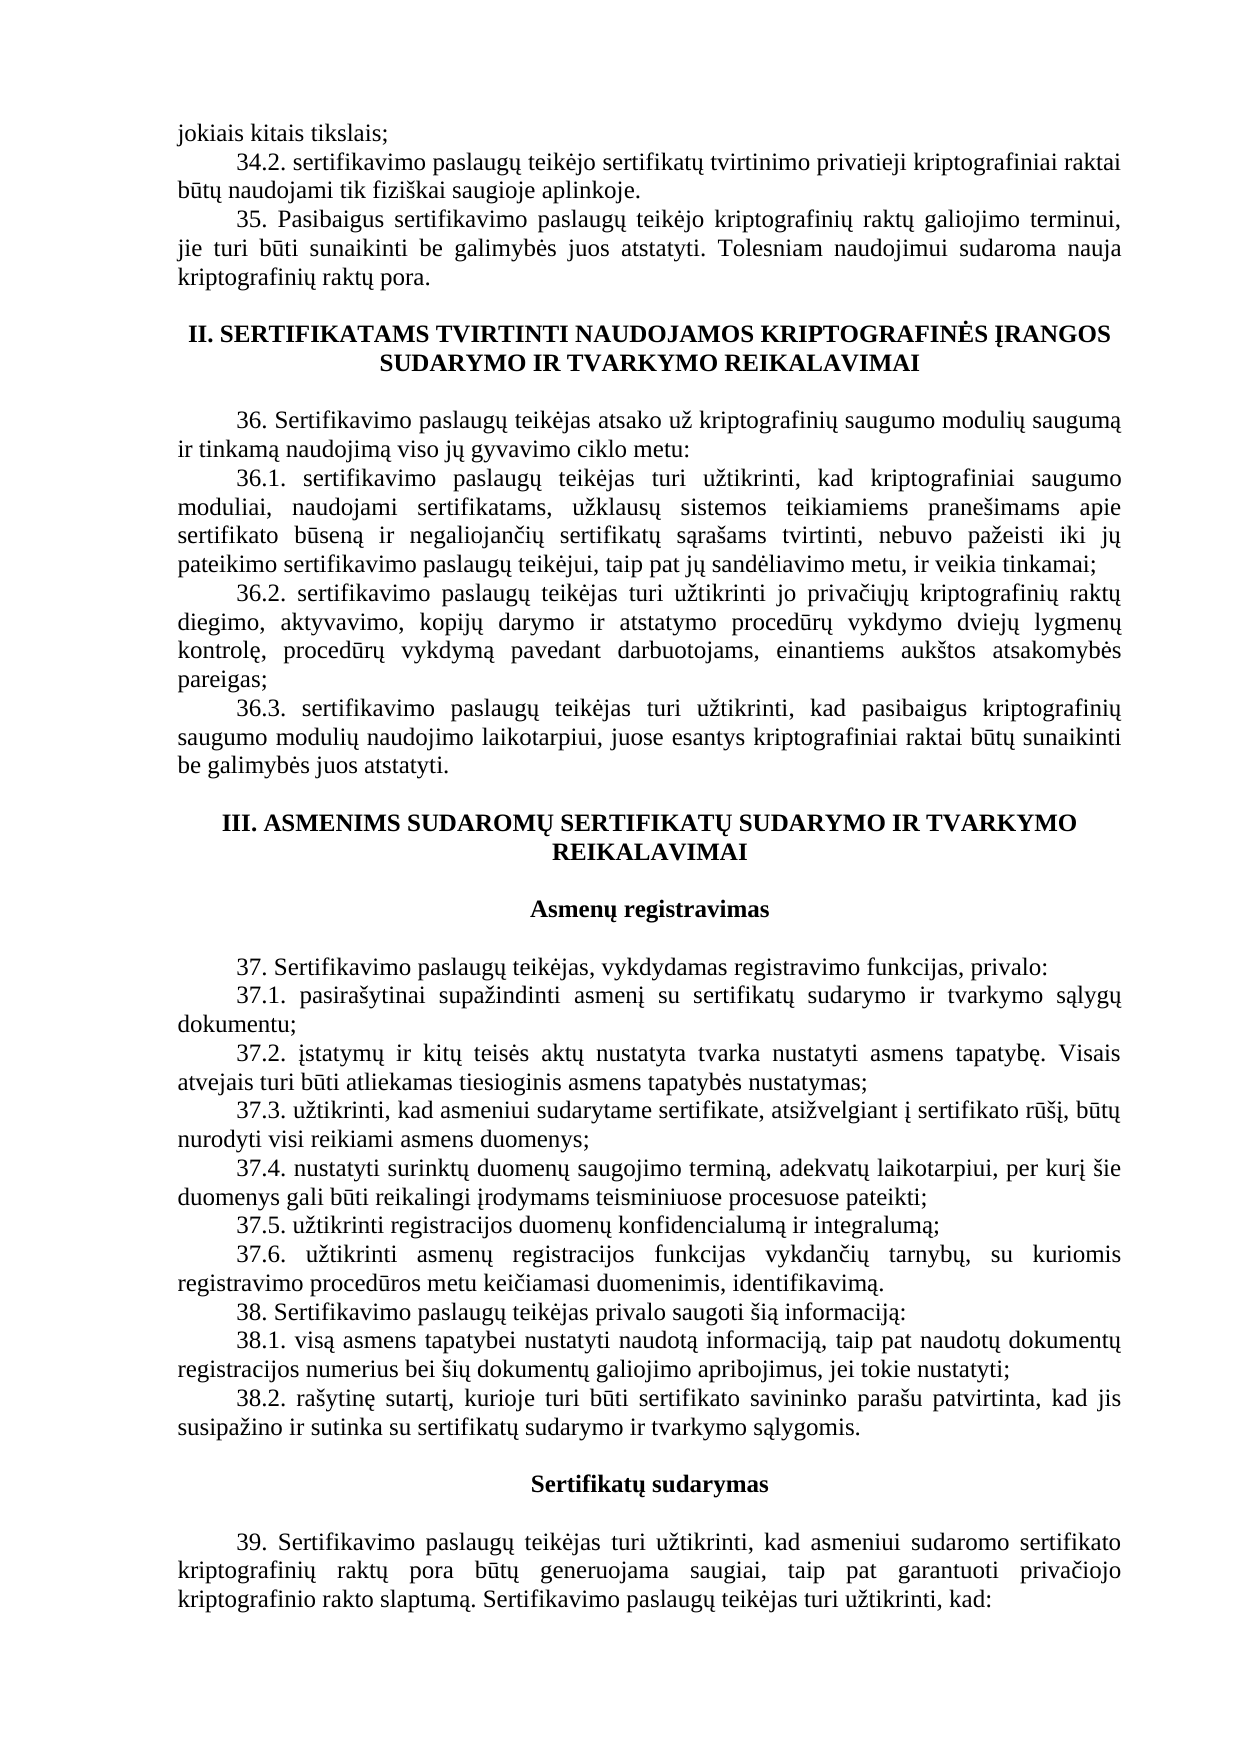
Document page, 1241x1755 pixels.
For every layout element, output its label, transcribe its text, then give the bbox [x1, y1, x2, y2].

text 37.2. įstatymų ir kitų teisės aktų nustatyta tvarka nustatyti asmens tapatybę. Visais atvejais turi būti atliekamas tiesioginis asmens tapatybės nustatymas; [177, 1038, 1122, 1096]
text 38.2. rašytinę sutartį, kurioje turi būti sertifikato savininko parašu patvirtinta, kad jis susipažino ir sutinka su sertifikatų sudarymo ir tvarkymo sąlygomis. [177, 1383, 1122, 1441]
text 37. Sertifikavimo paslaugų teikėjas, vykdydamas registravimo funkcijas, privalo: [177, 952, 1122, 981]
text 37.6. užtikrinti asmenų registracijos funkcijas vykdančių tarnybų, su kuriomis registravimo procedūros metu keičiamasi duomenimis, identifikavimą. [177, 1239, 1122, 1297]
text II. Sertifikatams tvirtinti naudojamos kriptografinės įrangos sudarymo ir tvarkymo reikalavimai [177, 319, 1122, 377]
text jokiais kitais tikslais; [177, 118, 1122, 147]
text Sertifikatų sudarymas [177, 1469, 1122, 1498]
text 37.5. užtikrinti registracijos duomenų konfidencialumą ir integralumą; [177, 1211, 1122, 1239]
text 38. Sertifikavimo paslaugų teikėjas privalo saugoti šią informaciją: [177, 1297, 1122, 1326]
text 34.2. sertifikavimo paslaugų teikėjo sertifikatų tvirtinimo privatieji kriptografiniai raktai būtų naudojami tik fiziškai saugioje aplinkoje. [177, 147, 1122, 204]
text 37.4. nustatyti surinktų duomenų saugojimo terminą, adekvatų laikotarpiui, per kurį šie duomenys gali būti reikalingi įrodymams teisminiuose procesuose pateikti; [177, 1153, 1122, 1211]
text 36.1. sertifikavimo paslaugų teikėjas turi užtikrinti, kad kriptografiniai saugumo moduliai, naudojami sertifikatams, užklausų sistemos teikiamiems pranešimams apie sertifikato būseną ir negaliojančių sertifikatų sąrašams tvirtinti, nebuvo pažeisti iki jų pateikimo sertifikavimo paslaugų teikėjui, taip pat jų sandėliavimo metu, ir veikia tinkamai; [177, 463, 1122, 578]
text 36.2. sertifikavimo paslaugų teikėjas turi užtikrinti jo privačiųjų kriptografinių raktų diegimo, aktyvavimo, kopijų darymo ir atstatymo procedūrų vykdymo dviejų lygmenų kontrolę, procedūrų vykdymą pavedant darbuotojams, einantiems aukštos atsakomybės pareigas; [177, 578, 1122, 693]
text 36. Sertifikavimo paslaugų teikėjas atsako už kriptografinių saugumo modulių saugumą ir tinkamą naudojimą viso jų gyvavimo ciklo metu: [177, 406, 1122, 463]
text 35. Pasibaigus sertifikavimo paslaugų teikėjo kriptografinių raktų galiojimo terminui, jie turi būti sunaikinti be galimybės juos atstatyti. Tolesniam naudojimui sudaroma nauja kriptografinių raktų pora. [177, 204, 1122, 291]
text 39. Sertifikavimo paslaugų teikėjas turi užtikrinti, kad asmeniui sudaromo sertifikato kriptografinių raktų pora būtų generuojama saugiai, taip pat garantuoti privačiojo kriptografinio rakto slaptumą. Sertifikavimo paslaugų teikėjas turi užtikrinti, kad: [177, 1527, 1122, 1613]
text 38.1. visą asmens tapatybei nustatyti naudotą informaciją, taip pat naudotų dokumentų registracijos numerius bei šių dokumentų galiojimo apribojimus, jei tokie nustatyti; [177, 1326, 1122, 1383]
text 36.3. sertifikavimo paslaugų teikėjas turi užtikrinti, kad pasibaigus kriptografinių saugumo modulių naudojimo laikotarpiui, juose esantys kriptografiniai raktai būtų sunaikinti be galimybės juos atstatyti. [177, 693, 1122, 779]
text 37.3. užtikrinti, kad asmeniui sudarytame sertifikate, atsižvelgiant į sertifikato rūšį, būtų nurodyti visi reikiami asmens duomenys; [177, 1096, 1122, 1153]
text Asmenų registravimas [177, 894, 1122, 923]
text III. Asmenims sudaromų sertifikatų sudarymo ir tvarkymo reikalavimai [177, 808, 1122, 866]
text 37.1. pasirašytinai supažindinti asmenį su sertifikatų sudarymo ir tvarkymo sąlygų dokumentu; [177, 981, 1122, 1038]
